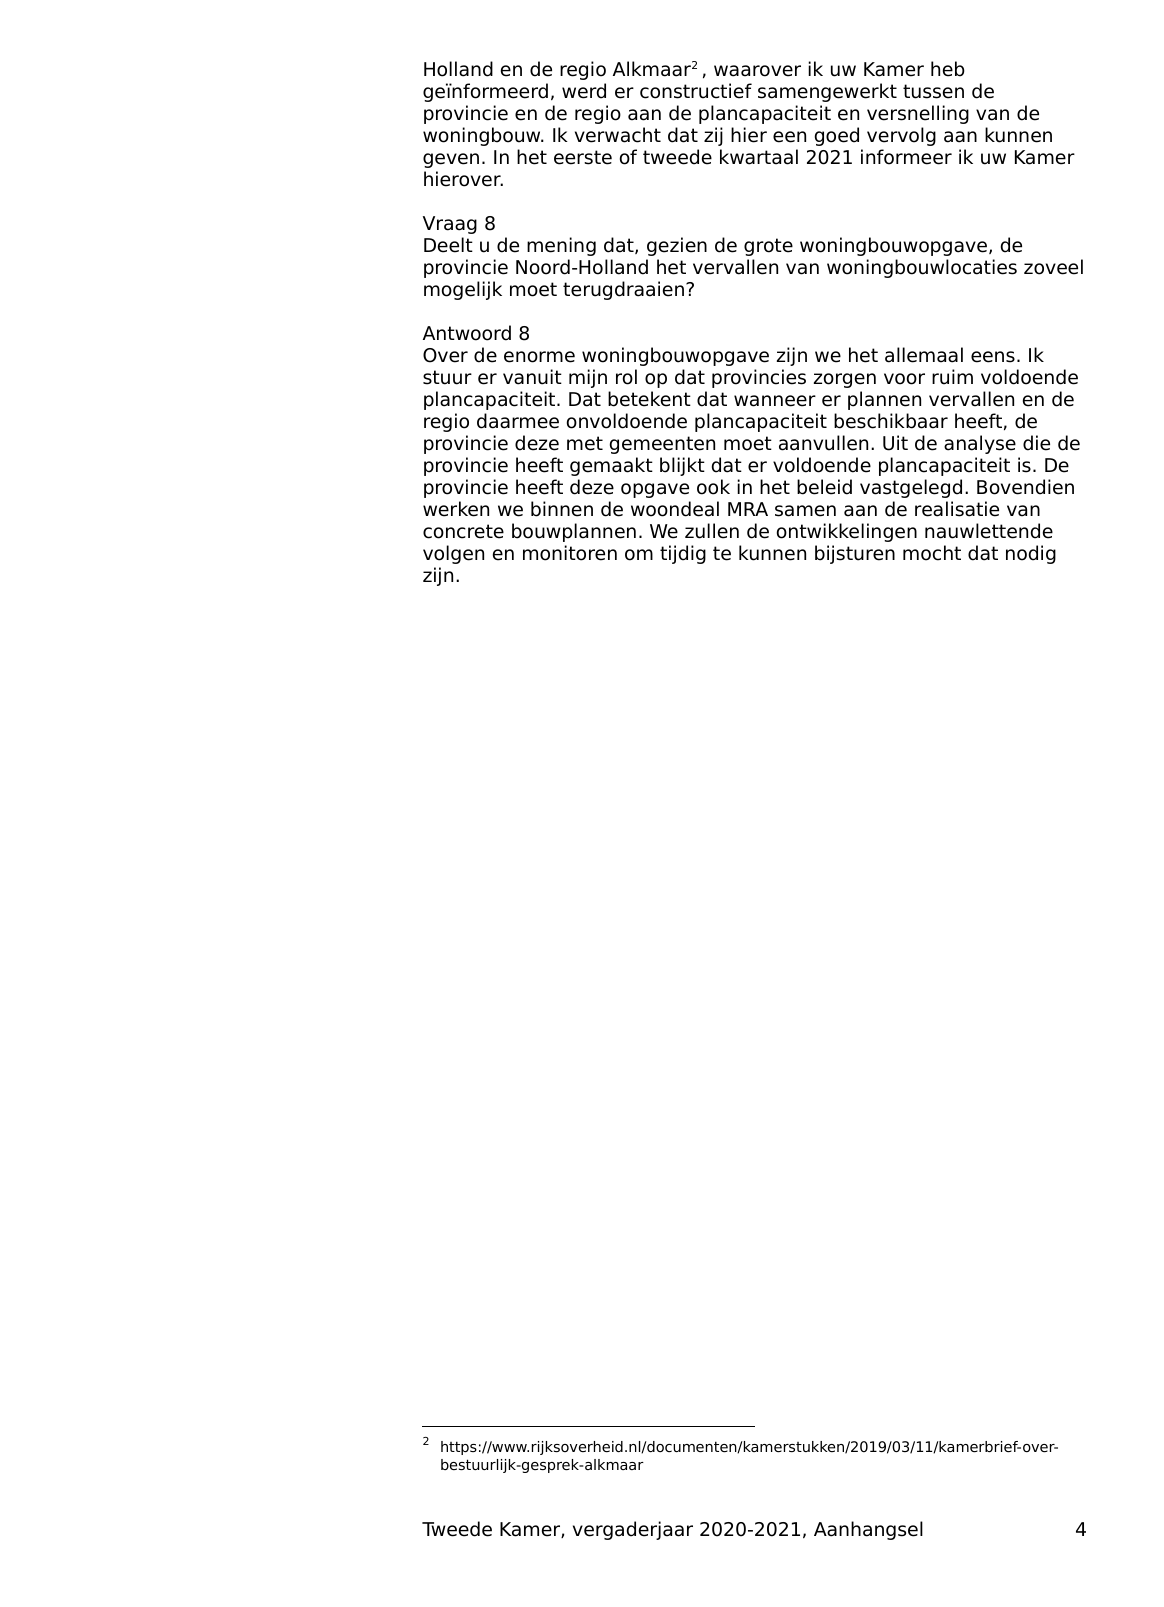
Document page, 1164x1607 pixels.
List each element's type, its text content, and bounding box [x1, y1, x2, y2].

text https://www.rijksoverheid.nl/documenten/kamerstukken/2019/03/11/kamerbrief-over-bestuurlijk-gesprek-alkmaar [422, 1435, 1087, 1474]
text Antwoord 8 [422, 323, 1087, 345]
text Vraag 8 [422, 213, 1087, 235]
text Deelt u de mening dat, gezien de grote woningbouwopgave, de provincie Noord-Holland het vervallen van woningbouwlocaties zoveel mogelijk moet terugdraaien? [422, 235, 1087, 301]
text Over de enorme woningbouwopgave zijn we het allemaal eens. Ik stuur er vanuit mijn rol op dat provincies zorgen voor ruim voldoende plancapaciteit. Dat betekent dat wanneer er plannen vervallen en de regio daarmee onvoldoende plancapaciteit beschikbaar heeft, de provincie deze met gemeenten moet aanvullen. Uit de analyse die de provincie heeft gemaakt blijkt dat er voldoende plancapaciteit is. De provincie heeft deze opgave ook in het beleid vastgelegd. Bovendien werken we binnen de woondeal MRA samen aan de realisatie van concrete bouwplannen. We zullen de ontwikkelingen nauwlettende volgen en monitoren om tijdig te kunnen bijsturen mocht dat nodig zijn. [422, 345, 1087, 587]
text Holland en de regio Alkmaar, waarover ik uw Kamer heb geïnformeerd, werd er constructief samengewerkt tussen de provincie en de regio aan de plancapaciteit en versnelling van de woningbouw. Ik verwacht dat zij hier een goed vervolg aan kunnen geven. In het eerste of tweede kwartaal 2021 informeer ik uw Kamer hierover. [422, 59, 1087, 191]
